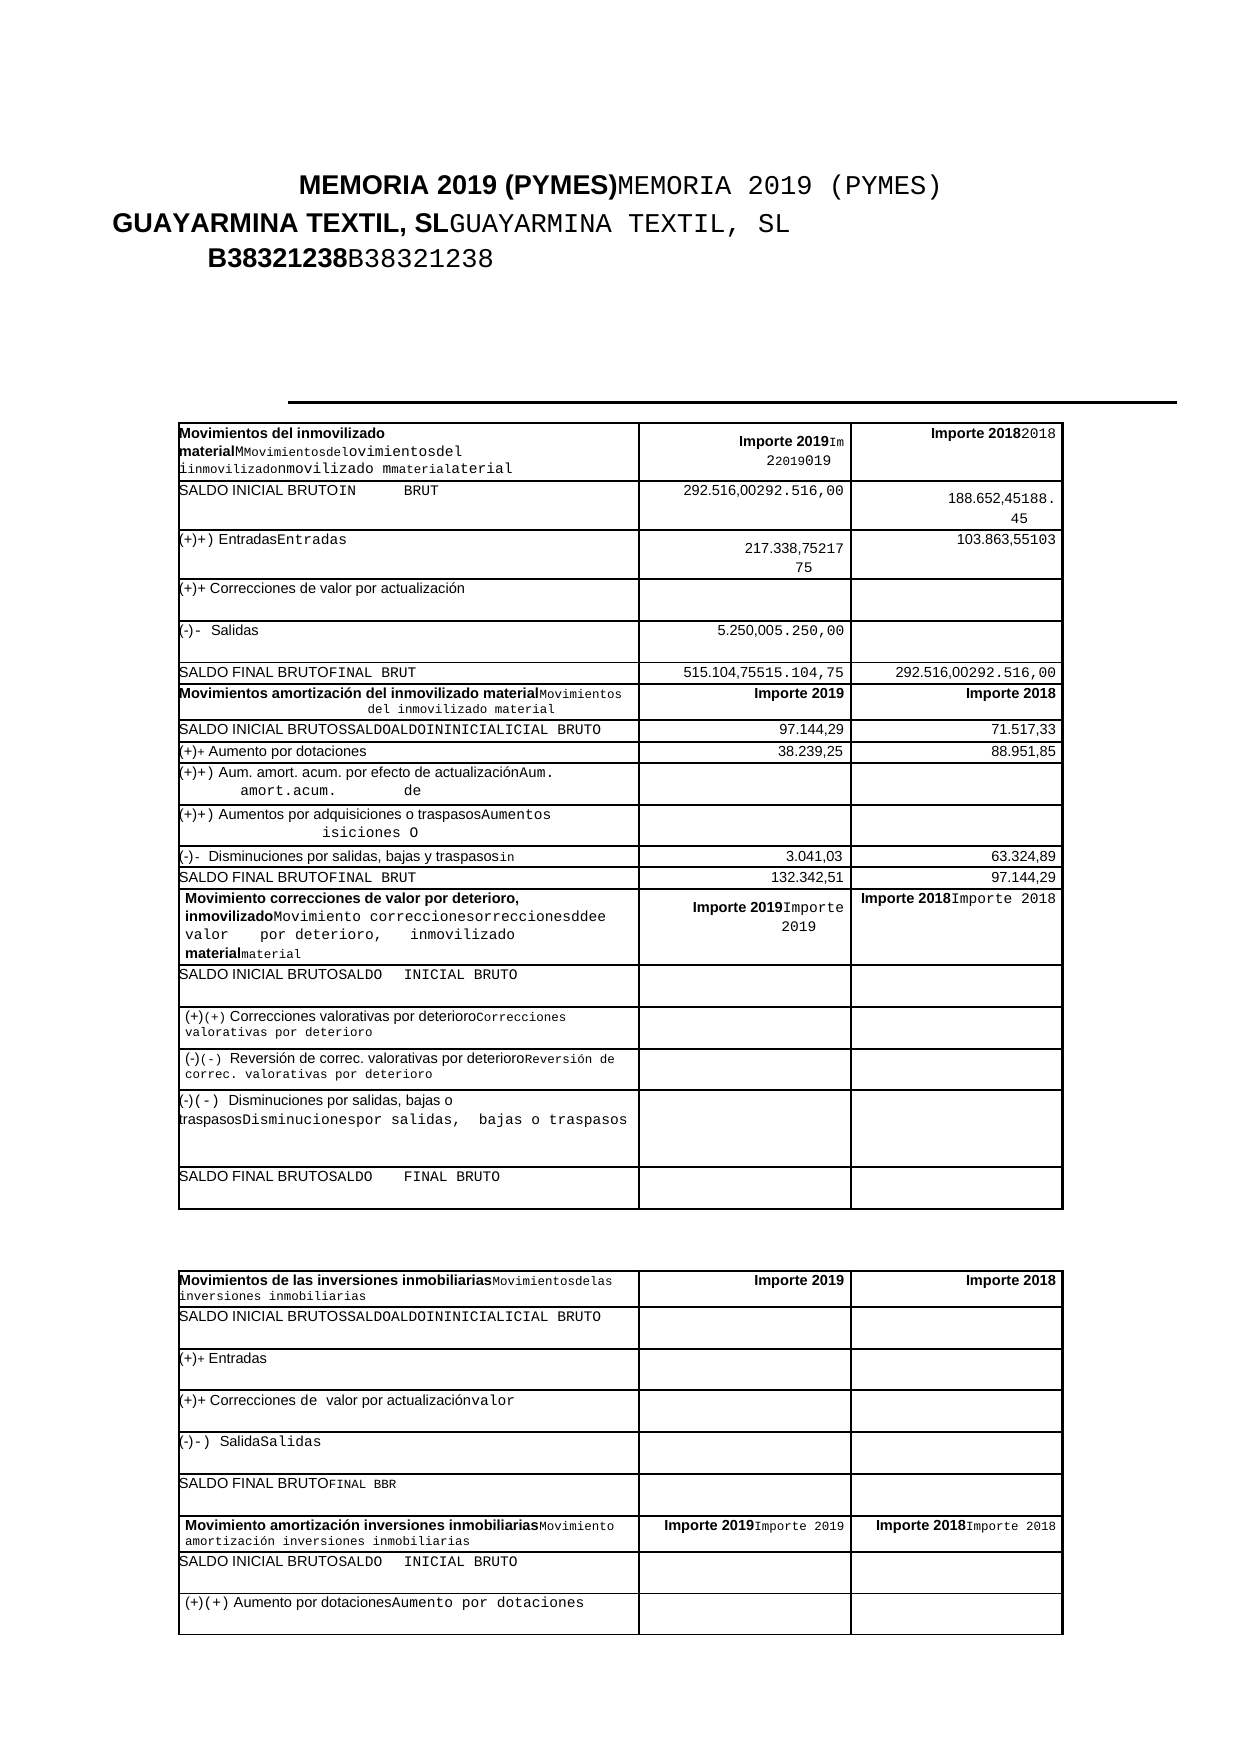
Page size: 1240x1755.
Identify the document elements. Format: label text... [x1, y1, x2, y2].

table_cell [852, 1475, 1061, 1514]
table_header Importe 2019 [640, 1272, 850, 1306]
table_cell [852, 1050, 1061, 1089]
table_cell 3.041,03 [640, 847, 850, 866]
table_cell [640, 580, 850, 620]
table_header Importe 2018 [852, 1272, 1061, 1306]
table_cell [852, 1091, 1061, 1166]
table_cell SALDO INICIAL BRUTOSSALDOALDOININICIALICIAL BRUTO [180, 1308, 638, 1347]
table_header Importe 20182018 [852, 424, 1061, 479]
table_cell SALDO INICIAL BRUTOSALDO INICIAL BRUTO [180, 1553, 638, 1592]
table_cell 188.652,45188. 45 [852, 482, 1061, 529]
table_cell (+)+ Entradas [180, 1350, 638, 1389]
table_header Movimientos de las inversiones inmobiliariasMovimientosdelas inversiones inmobiliarias [180, 1272, 638, 1306]
table_cell [852, 1168, 1061, 1208]
table_cell SALDO INICIAL BRUTOSALDO INICIAL BRUTO [180, 966, 638, 1006]
table_cell [640, 1475, 850, 1514]
table_cell [852, 580, 1061, 620]
table_cell 97.144,29 [852, 868, 1061, 888]
table_cell [640, 1391, 850, 1431]
table_cell [640, 1350, 850, 1389]
table_cell (-)(-) Reversión de correc. valorativas por deterioroReversión de correc. valorativas por deterioro [180, 1050, 638, 1089]
table_cell [852, 1594, 1061, 1634]
table_cell Importe 2018Importe 2018 [852, 1517, 1061, 1551]
table_cell [640, 1308, 850, 1347]
table_cell (-)- Disminuciones por salidas, bajas y traspasosin [180, 847, 638, 866]
table_cell (+)+ Correcciones de valor por actualizaciónvalor [180, 1391, 638, 1431]
table_cell (+)+ Correcciones de valor por actualización [180, 580, 638, 620]
table_header Movimientos del inmovilizado materialMMovimientosdelovimientosdel iinmovilizadonmovilizado mmaterialaterial [180, 424, 638, 479]
table_cell [640, 1553, 850, 1592]
table_cell [640, 764, 850, 803]
table_cell Importe 2019 [640, 685, 850, 719]
table_cell 292.516,00292.516,00 [640, 482, 850, 529]
table_cell Movimiento correcciones de valor por deterioro, inmovilizadoMovimiento correccionesorreccionesddee valor por deterioro, inmovilizado materialmaterial [180, 890, 638, 964]
table_cell (+)(+) Correcciones valorativas por deterioroCorrecciones valorativas por deterioro [180, 1008, 638, 1047]
table_cell [852, 806, 1061, 845]
table_cell 132.342,51 [640, 868, 850, 888]
table_cell [640, 806, 850, 845]
table_cell [640, 1008, 850, 1047]
table_cell [640, 1594, 850, 1634]
table_cell 71.517,33 [852, 721, 1061, 741]
table_cell (+)(+) Aumento por dotacionesAumento por dotaciones [180, 1594, 638, 1634]
table_cell SALDO FINAL BRUTOFINAL BRUT [180, 868, 638, 888]
table_cell 515.104,75515.104,75 [640, 663, 850, 683]
table_cell SALDO FINAL BRUTOFINAL BBR [180, 1475, 638, 1514]
table_cell [852, 622, 1061, 662]
table_cell SALDO INICIAL BRUTOIN BRUT [180, 482, 638, 529]
table_cell (-)-) SalidaSalidas [180, 1433, 638, 1473]
table_cell 103.863,55103 [852, 531, 1061, 578]
table_cell [640, 1433, 850, 1473]
table_cell Importe 2019Importe 2019 [640, 1517, 850, 1551]
table_cell SALDO FINAL BRUTOSALDO FINAL BRUTO [180, 1168, 638, 1208]
table_cell 63.324,89 [852, 847, 1061, 866]
table_cell (+)+) EntradasEntradas [180, 531, 638, 578]
table_cell [852, 1350, 1061, 1389]
table_cell [852, 764, 1061, 803]
table_cell (+)+) Aumentos por adquisiciones o traspasosAumentos isiciones O [180, 806, 638, 845]
table_cell Importe 2018 [852, 685, 1061, 719]
table_header Importe 2019Im 22019019 [640, 424, 850, 479]
table_cell 292.516,00292.516,00 [852, 663, 1061, 683]
table_cell 97.144,29 [640, 721, 850, 741]
table_cell (+)+ Aumento por dotaciones [180, 743, 638, 762]
table_cell 88.951,85 [852, 743, 1061, 762]
table_cell 217.338,75217 75 [640, 531, 850, 578]
table_cell [852, 1553, 1061, 1592]
table_cell [852, 1308, 1061, 1347]
table_cell [852, 1433, 1061, 1473]
table_cell [640, 1050, 850, 1089]
table_cell Importe 2019Importe 2019 [640, 890, 850, 964]
table_cell (+)+) Aum. amort. acum. por efecto de actualizaciónAum. amort. acum. de [180, 764, 638, 803]
table_cell SALDO INICIAL BRUTOSSALDOALDOININICIALICIAL BRUTO [180, 721, 638, 741]
table_cell (-)(-) Disminuciones por salidas, bajas o traspasosDisminucionespor salidas, bajas o traspasos [180, 1091, 638, 1166]
table_cell [640, 1168, 850, 1208]
table_cell [852, 1391, 1061, 1431]
table_cell 38.239,25 [640, 743, 850, 762]
table_cell [640, 966, 850, 1006]
table_cell Movimiento amortización inversiones inmobiliariasMovimiento amortización inversiones inmobiliarias [180, 1517, 638, 1551]
table_cell Importe 2018Importe 2018 [852, 890, 1061, 964]
table_cell 5.250,005.250,00 [640, 622, 850, 662]
table_cell [640, 1091, 850, 1166]
table_cell (-)- Salidas [180, 622, 638, 662]
table_cell SALDO FINAL BRUTOFINAL BRUT [180, 663, 638, 683]
table_cell [852, 966, 1061, 1006]
table_cell [852, 1008, 1061, 1047]
table_cell Movimientos amortización del inmovilizado materialMovimientos del inmovilizado material [180, 685, 638, 719]
